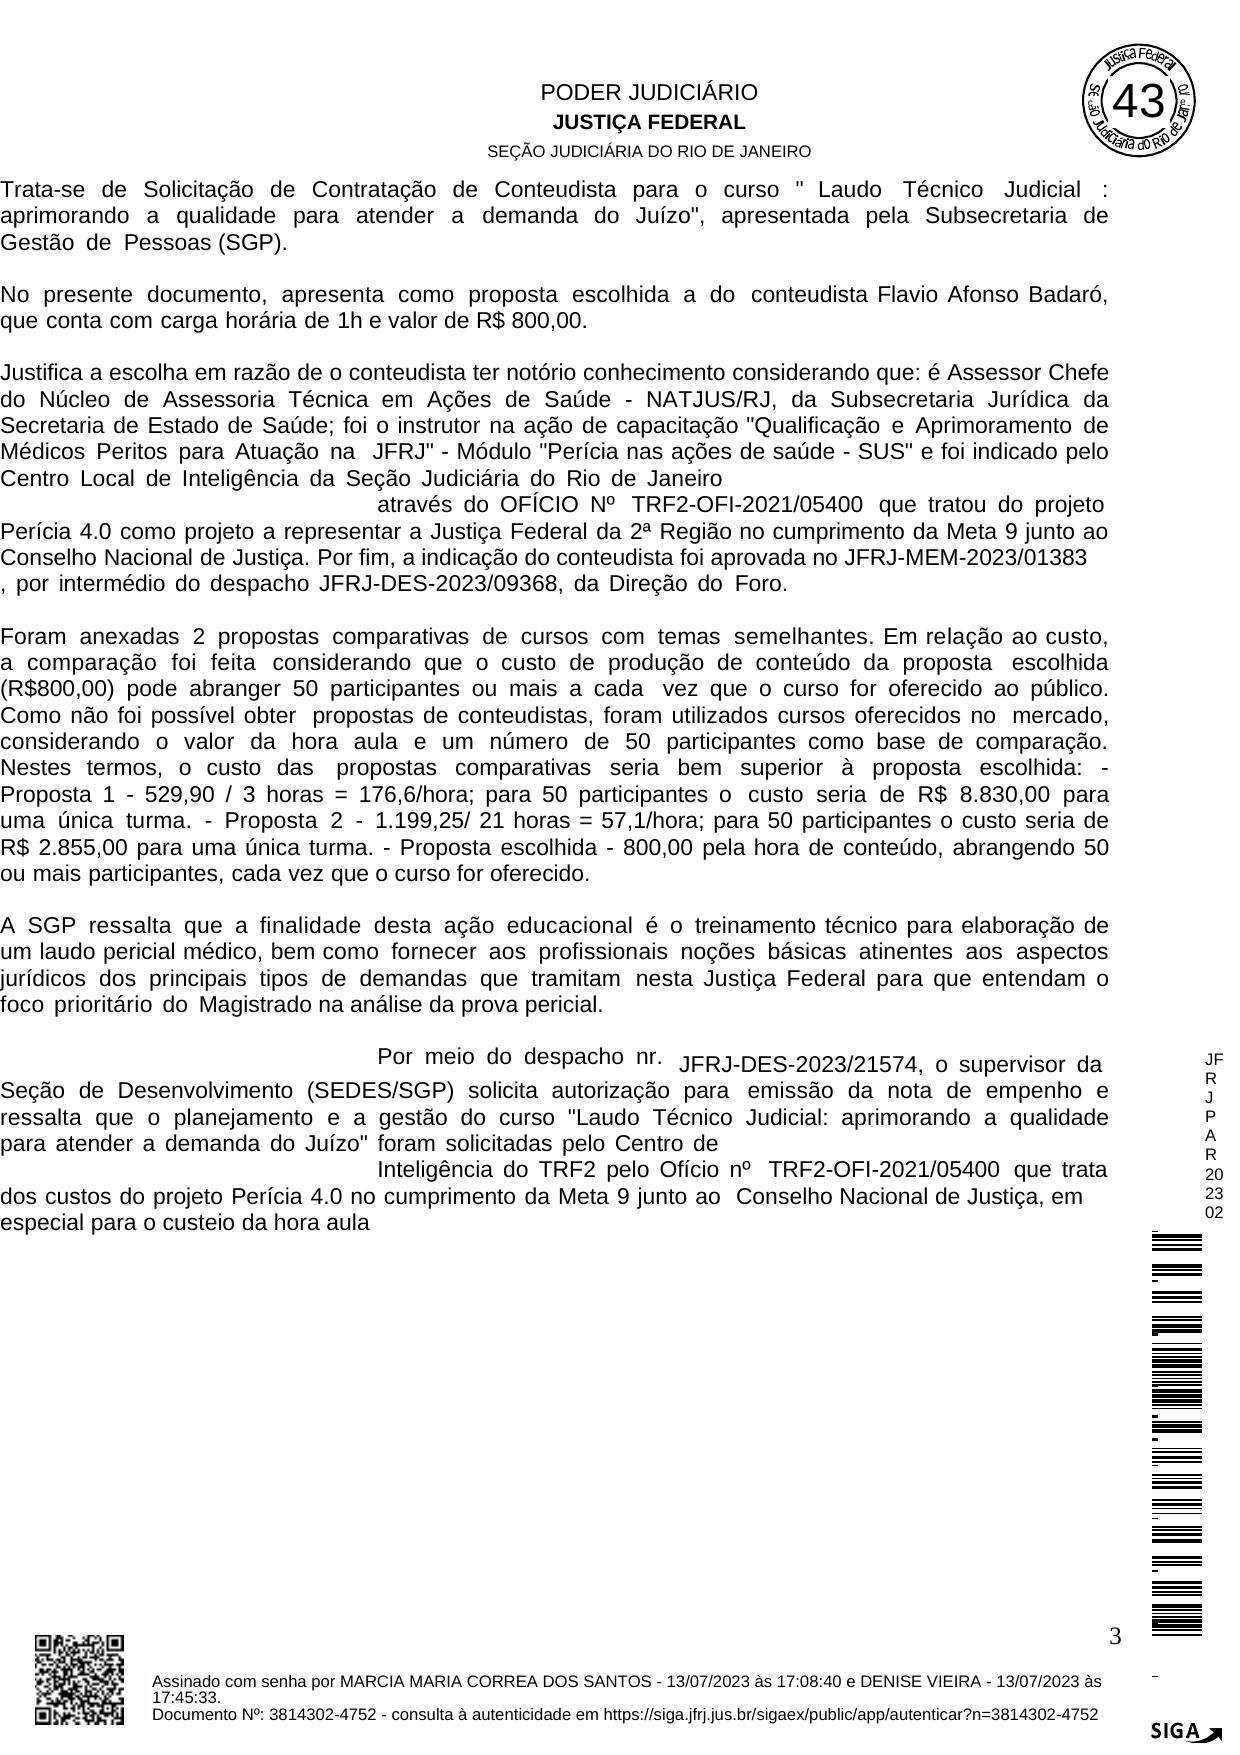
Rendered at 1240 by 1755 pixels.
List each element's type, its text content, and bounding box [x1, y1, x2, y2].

text [1224, 1156, 1239, 1183]
text Por meio do despacho nr. [377, 1043, 666, 1069]
text , por intermédio do despacho JFRJ-DES-2023/09368, da Direção do Foro. [0, 570, 1109, 597]
text dos custos do projeto Perícia 4.0 no cumprimento da Meta 9 junto ao Conselho Nacional de Justiça, em especial para o custeio da hora aula [0, 1183, 1109, 1236]
text e [1180, 96, 1192, 105]
text Inteligência do TRF2 pelo Ofício nº [377, 1156, 757, 1183]
text Justifica a escolha em razão de o conteudista ter notório conhecimento considerando que: é Assessor Chefe do Núcleo de Assessoria Técnica em Ações de Saúde - NATJUS/RJ, da Subsecretaria Jurídica da Secretaria de Estado de Saúde; foi o instrutor na ação de capacitação "Qualificação e Aprimoramento de Médicos Peritos para Atuação na JFRJ" - Módulo "Perícia nas ações de saúde - SUS" e foi indicado pelo Centro Local de Inteligência da Seção Judiciária do Rio de Janeiro [0, 359, 1109, 491]
text Seção de Desenvolvimento (SEDES/SGP) solicita autorização para emissão da nota de empenho e ressalta que o planejamento e a gestão do curso "Laudo Técnico Judicial: aprimorando a qualidade para atender a demanda do Juízo" foram solicitadas pelo Centro de [0, 1077, 1109, 1156]
text A SGP ressalta que a finalidade desta ação educacional é o treinamento técnico para elaboração de um laudo pericial médico, bem como fornecer aos profissionais noções básicas atinentes aos aspectos jurídicos dos principais tipos de demandas que tramitam nesta Justiça Federal para que entendam o foco prioritário do Magistrado na análise da prova pericial. [0, 912, 1109, 1017]
text Trata-se de Solicitação de Contratação de Conteudista para o curso " Laudo Técnico Judicial : aprimorando a qualidade para atender a demanda do Juízo", apresentada pela Subsecretaria de Gestão de Pessoas (SGP). [0, 176, 1109, 255]
text Foram anexadas 2 propostas comparativas de cursos com temas semelhantes. Em relação ao custo, a comparação foi feita considerando que o custo de produção de conteúdo da proposta escolhida (R$800,00) pode abranger 50 participantes ou mais a cada vez que o curso for oferecido ao público. Como não foi possível obter propostas de conteudistas, foram utilizados cursos oferecidos no mercado, considerando o valor da hora aula e um número de 50 participantes como base de comparação. Nestes termos, o custo das propostas comparativas seria bem superior à proposta escolhida: - Proposta 1 - 529,90 / 3 horas = 176,6/hora; para 50 participantes o custo seria de R$ 8.830,00 para uma única turma. - Proposta 2 - 1.199,25/ 21 horas = 57,1/hora; para 50 participantes o custo seria de R$ 2.855,00 para uma única turma. - Proposta escolhida - 800,00 pela hora de conteúdo, abrangendo 50 ou mais participantes, cada vez que o curso for oferecido. [0, 623, 1109, 886]
text JFRJ-DES-2023/21574, o supervisor da [679, 1051, 1203, 1077]
text TRF2-OFI-2021/05400 [631, 491, 867, 517]
text JFRJPAR202302370A [1205, 1049, 1224, 1221]
text que tratou do projeto [878, 491, 1239, 517]
text que trata [1013, 1156, 1203, 1183]
text ç [1088, 97, 1100, 106]
text através do OFÍCIO Nº [377, 491, 619, 517]
text TRF2-OFI-2021/05400 [768, 1156, 1003, 1183]
text Perícia 4.0 como projeto a representar a Justiça Federal da 2ª Região no cumprimento da Meta 9 junto ao Conselho Nacional de Justiça. Por fim, a indicação do conteudista foi aprovada no JFRJ-MEM-2023/01383 [0, 518, 1109, 570]
text No presente documento, apresenta como proposta escolhida a do conteudista Flavio Afonso Badaró, que conta com carga horária de 1h e valor de R$ 800,00. [0, 281, 1109, 333]
